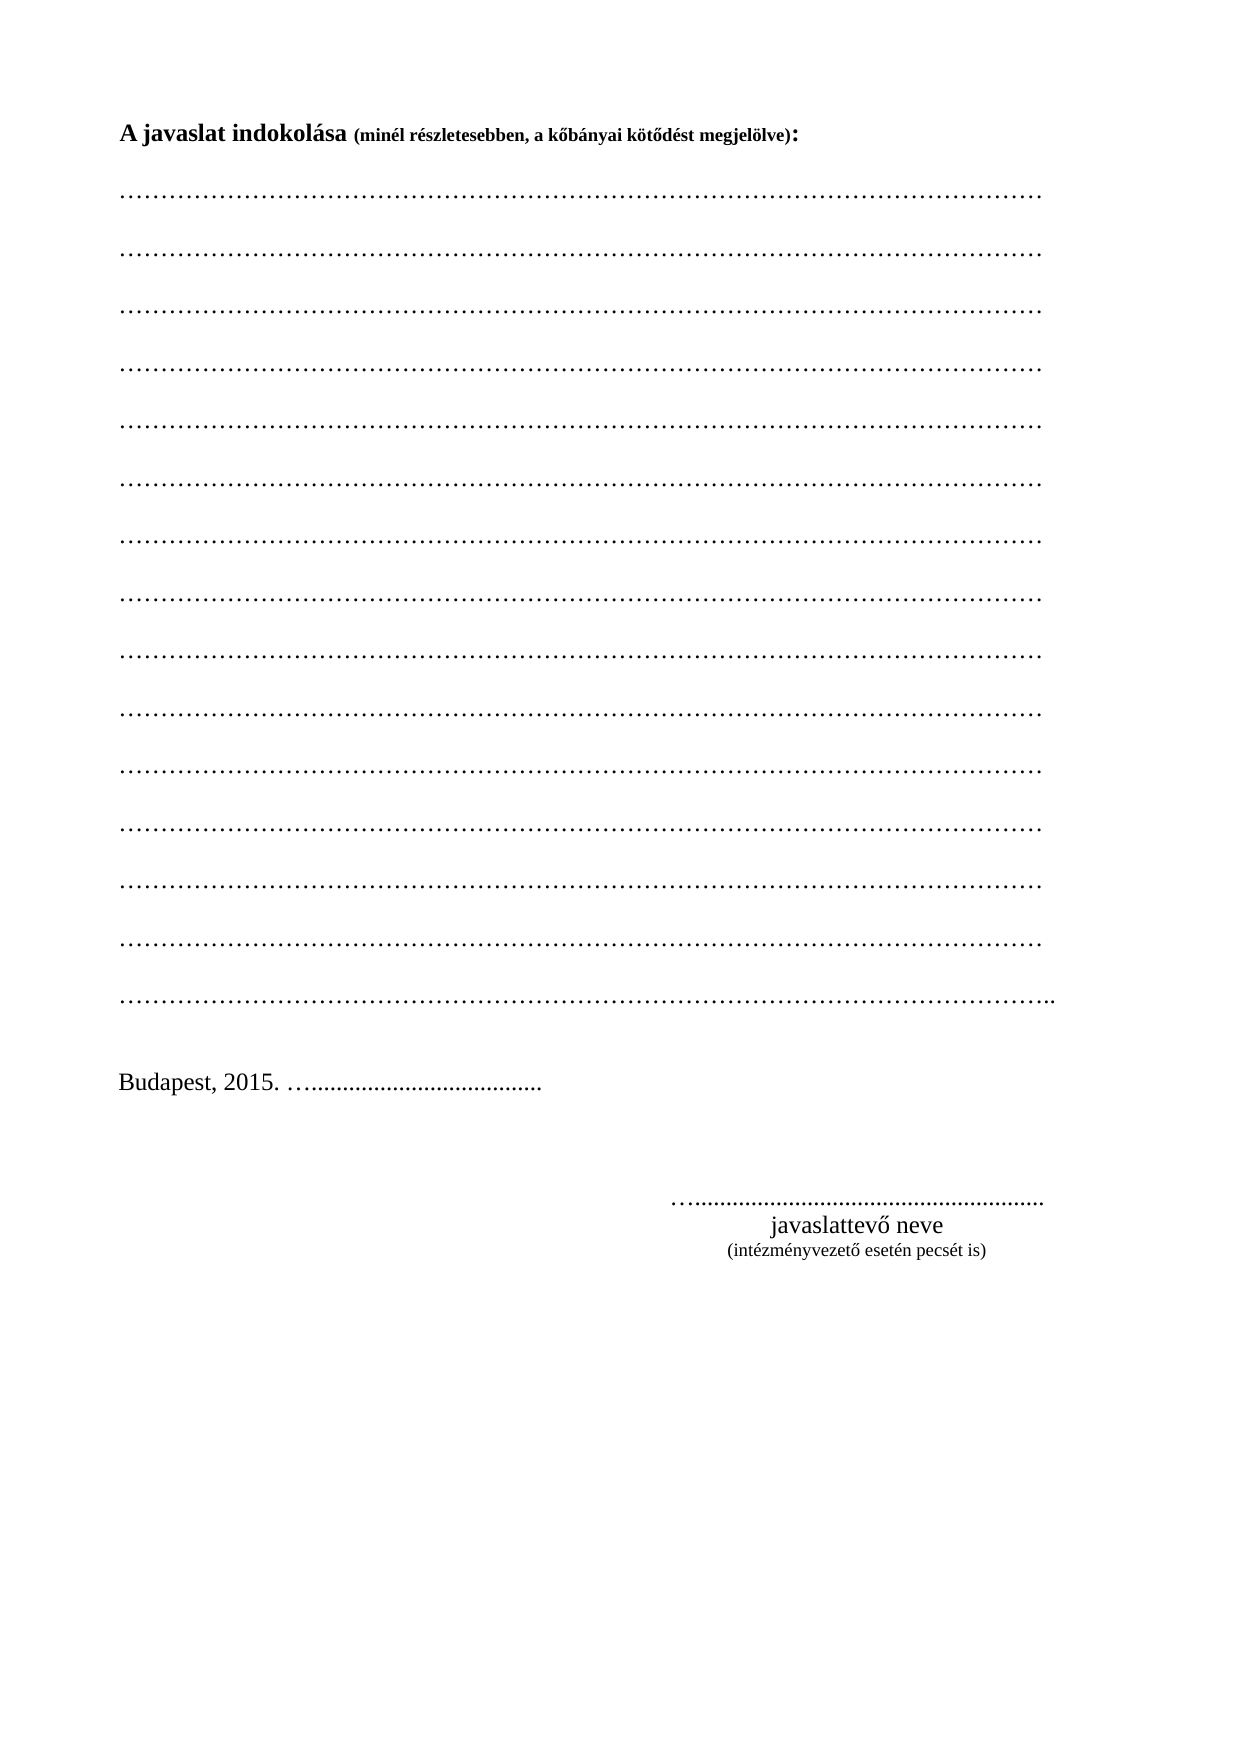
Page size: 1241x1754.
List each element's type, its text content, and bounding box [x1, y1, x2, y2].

text ………………………………………………………………………………………………… [118, 348, 1062, 377]
text ………………………………………………………………………………………………… [118, 693, 1062, 722]
text ………………………………………………………………………………………………… [118, 521, 1062, 549]
text ………………………………………………………………………………………………… [118, 808, 1062, 837]
text ………………………………………………………………………………………………… [118, 406, 1062, 434]
text ………………………………………………………………………………………………… [118, 463, 1062, 492]
text javaslattevő neve [592, 1211, 1122, 1239]
text ………………………………………………………………………………………………… [118, 233, 1062, 262]
text ………………………………………………………………………………………………… [118, 636, 1062, 664]
text Budapest, 2015. …..................................... [118, 1067, 1122, 1096]
text ………………………………………………………………………………………………… [118, 578, 1062, 607]
text ………………………………………………………………………………………………… [118, 291, 1062, 319]
text A javaslat indokolása (minél részletesebben, a kőbányai kötődést megjelölve): [118, 118, 1122, 147]
text ………………………………………………………………………………………………….. [118, 981, 1062, 1009]
text ………………………………………………………………………………………………… [118, 923, 1062, 952]
text ………………………………………………………………………………………………… [118, 866, 1062, 894]
text ………………………………………………………………………………………………… [118, 176, 1062, 204]
text ………………………………………………………………………………………………… [118, 751, 1062, 779]
text …........................................................ [592, 1182, 1122, 1211]
text (intézményvezető esetén pecsét is) [592, 1239, 1122, 1261]
